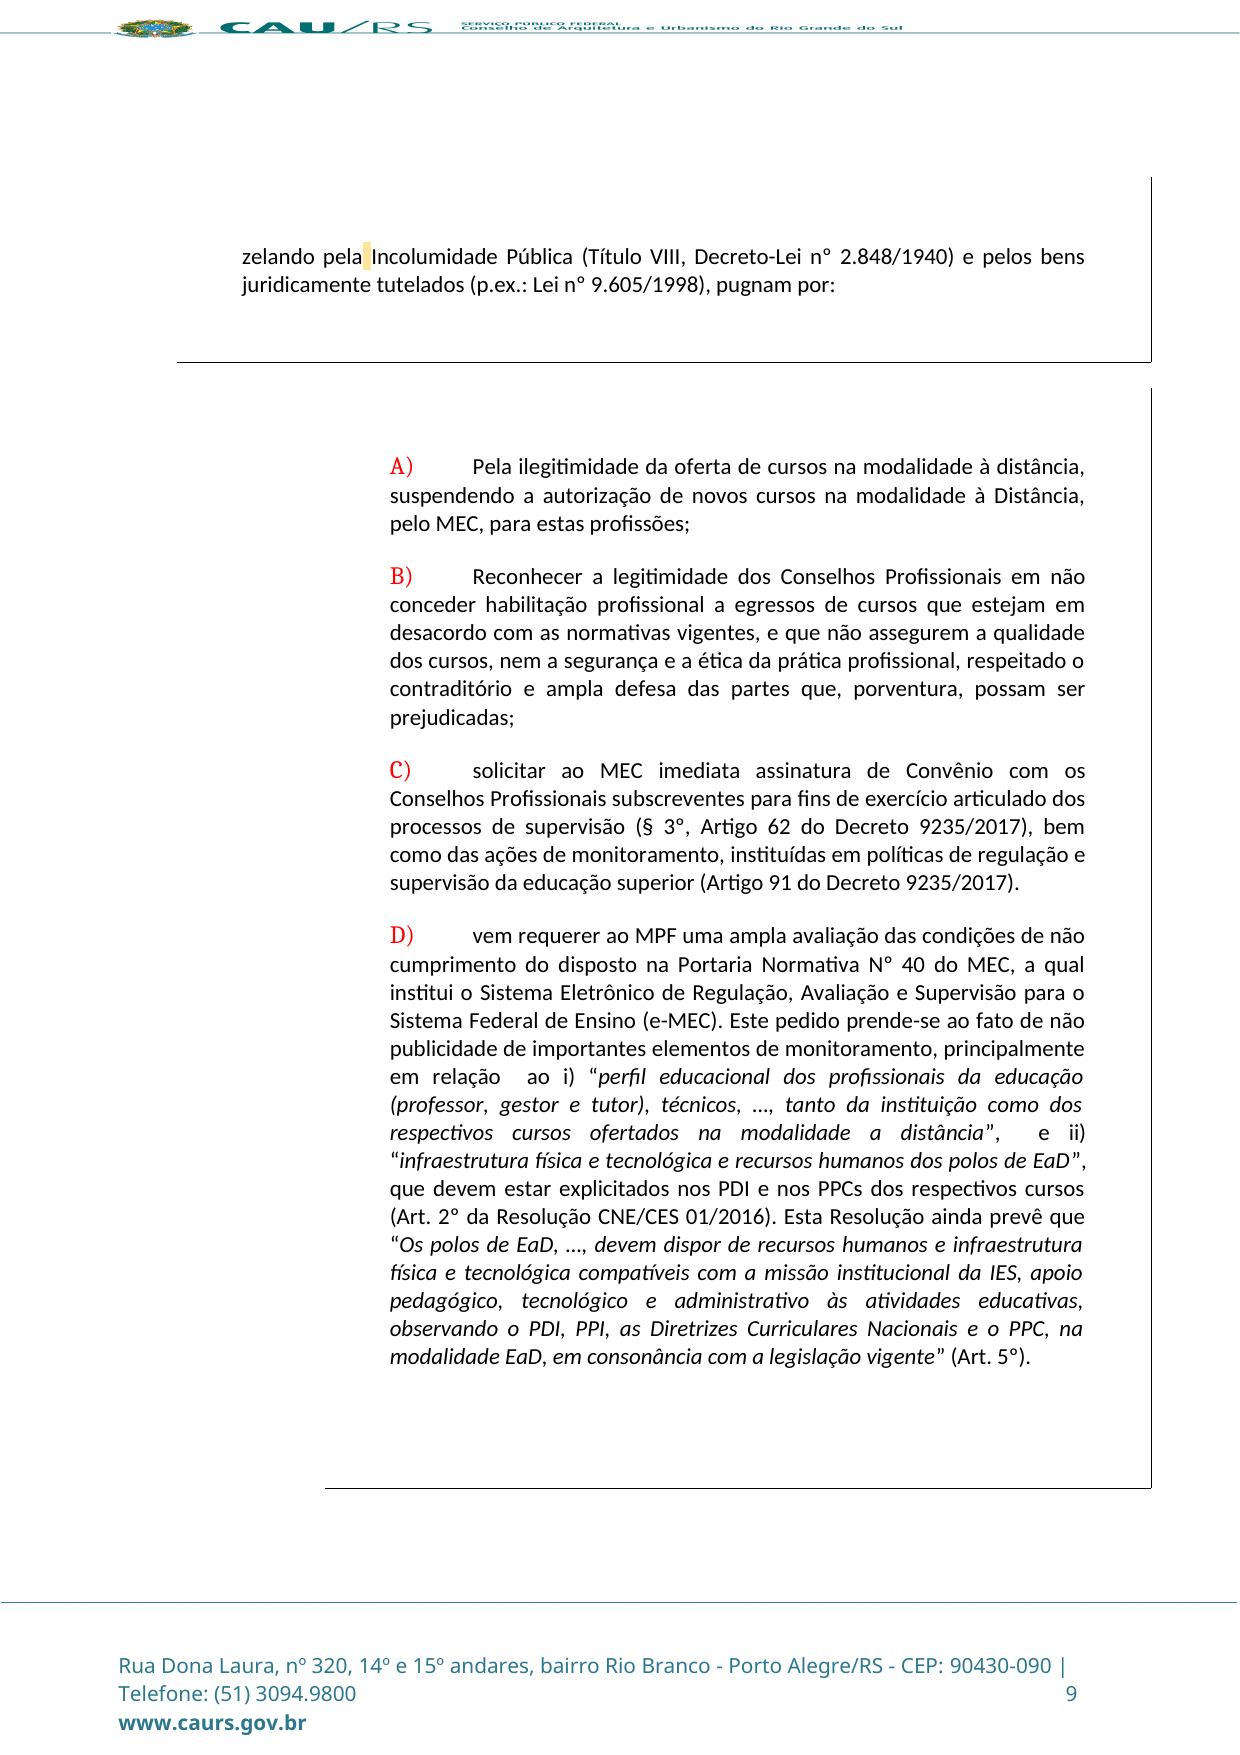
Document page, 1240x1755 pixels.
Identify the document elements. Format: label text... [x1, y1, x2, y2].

list Pela ilegitimidade da oferta de cursos na modalidade à distância, suspendendo a autorização de novos cursos na modalidade à Distância, pelo MEC, para estas profissões; [325, 387, 1151, 497]
list vem requerer ao MPF uma ampla avaliação das condições de não cumprimento do disposto na Portaria Normativa Nº 40 do MEC, a qual institui o Sistema Eletrônico de Regulação, Avaliação e Supervisão para o Sistema Federal de Ensino (e-MEC). Este pedido prende-se ao fato de não publicidade de importantes elementos de monitoramento, principalmente em relação ao i) “perfil educacional dos profissionais da educação (professor, gestor e tutor), técnicos, …, tanto da instituição como dos respectivos cursos ofertados na modalidade a distância”, e ii) “infraestrutura física e tecnológica e recursos humanos dos polos de EaD”, que devem estar explicitados nos PDI e nos PPCs dos respectivos cursos (Art. 2º da Resolução CNE/CES 01/2016). Esta Resolução ainda prevê que “Os polos de EaD, …, devem dispor de recursos humanos e infraestrutura física e tecnológica compatíveis com a missão institucional da IES, apoio pedagógico, tecnológico e administrativo às atividades educativas, observando o PDI, PPI, as Diretrizes Curriculares Nacionais e o PPC, na modalidade EaD, em consonância com a legislação vigente” (Art. 5º). [325, 857, 1151, 1371]
list Diante do exposto, estes conselhos profissionais, ora impugnantes, zelando pela fiel observância das leis e regras que os criam, na observância na Lei n. 9.394/1996, e zelando pela Incolumidade Pública (Título VIII, Decreto-Lei nº 2.848/1940) e pelos bens juridicamente tutelados (p.ex.: Lei nº 9.605/1998), pugnam por: [177, 177, 1151, 362]
list Reconhecer a legitimidade dos Conselhos Profissionais em não conceder habilitação profissional a egressos de cursos que estejam em desacordo com as normativas vigentes, e que não assegurem a qualidade dos cursos, nem a segurança e a ética da prática profissional, respeitado o contraditório e ampla defesa das partes que, porventura, possam ser prejudicadas; [325, 497, 1151, 691]
list solicitar ao MEC imediata assinatura de Convênio com os Conselhos Profissionais subscreventes para fins de exercício articulado dos processos de supervisão (§ 3º, Artigo 62 do Decreto 9235/2017), bem como das ações de monitoramento, instituídas em políticas de regulação e supervisão da educação superior (Artigo 91 do Decreto 9235/2017). [325, 691, 1151, 857]
